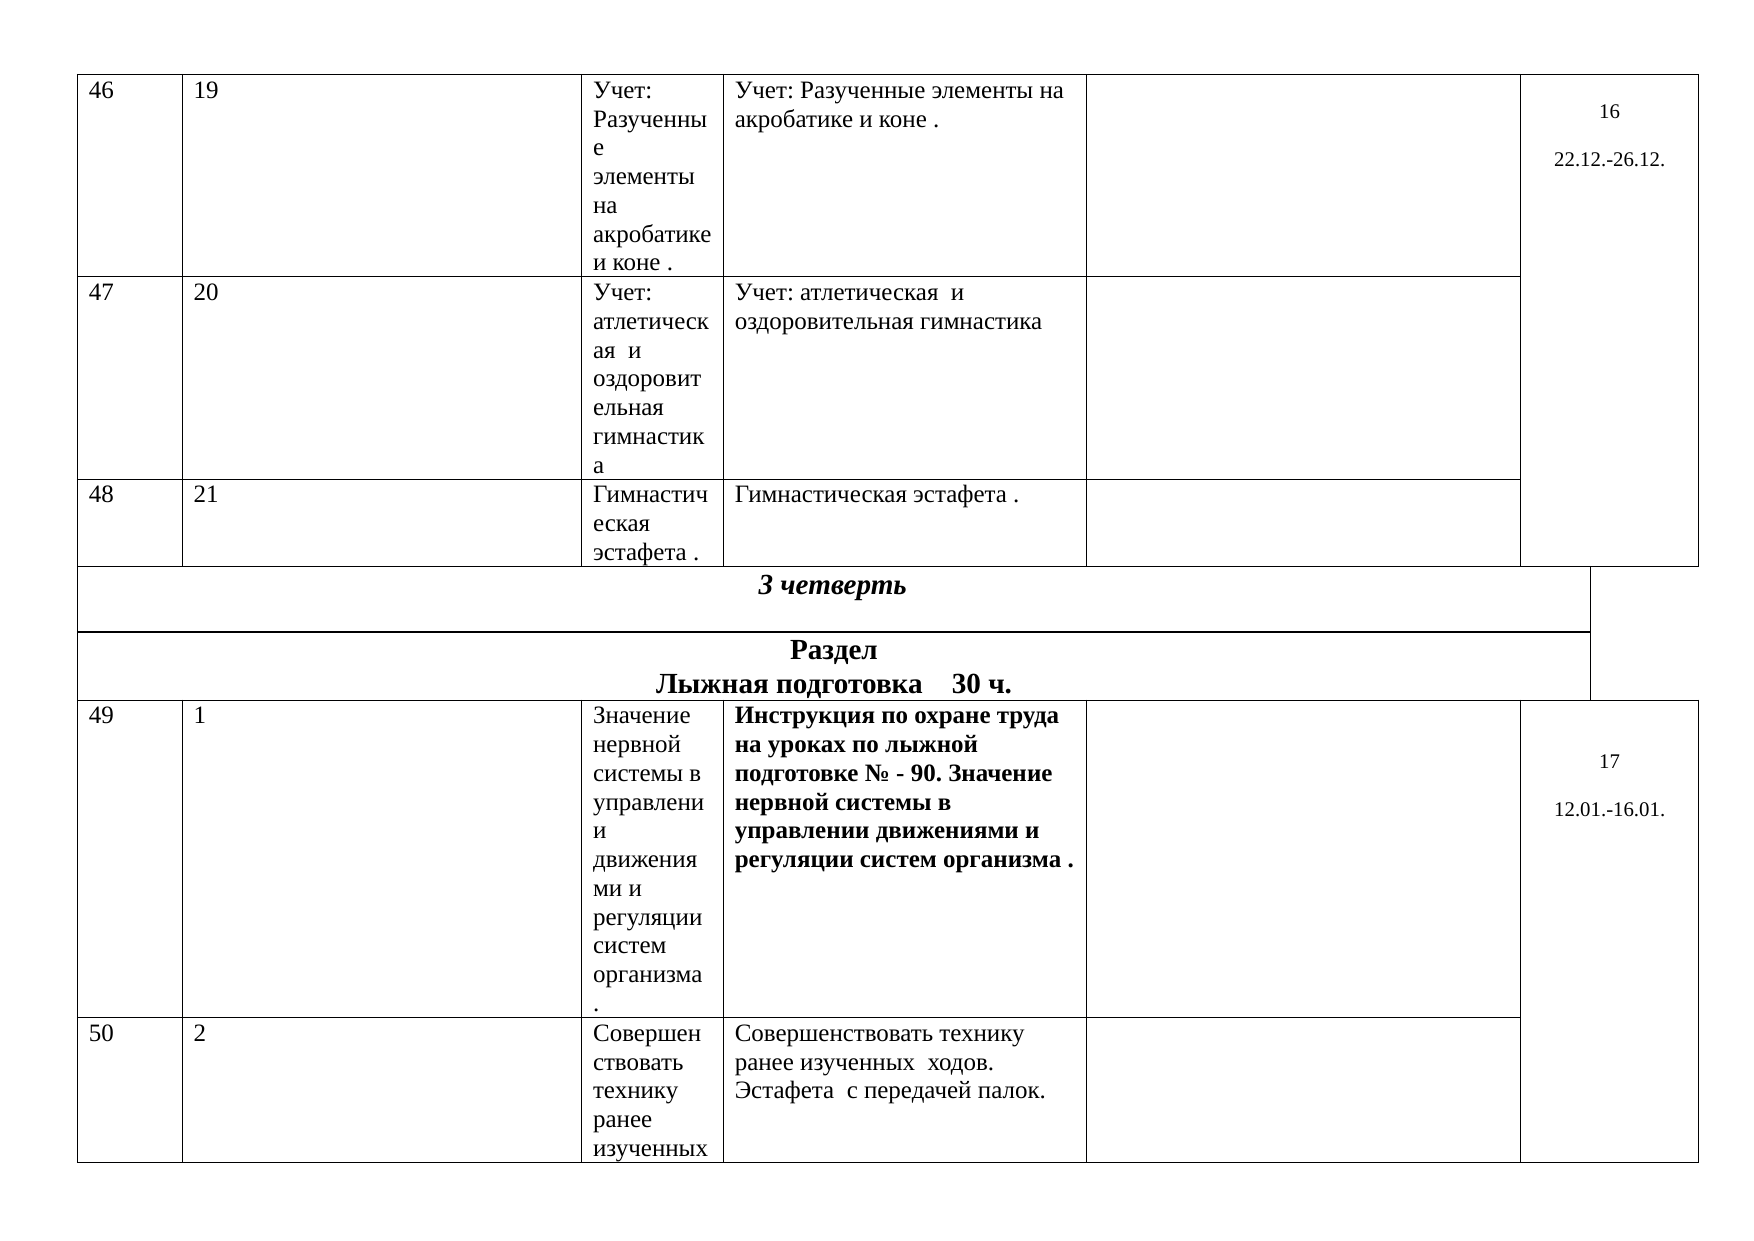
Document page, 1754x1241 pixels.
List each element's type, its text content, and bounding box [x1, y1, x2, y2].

table_cell 19 [183, 75, 581, 276]
table_cell 47 [78, 277, 182, 478]
table_cell [1087, 75, 1520, 276]
table_cell Учет: Разученные элементы на акробатике и коне . [582, 75, 723, 276]
table_cell Учет: Разученные элементы на акробатике и коне . [724, 75, 1086, 276]
table_cell 50 [78, 1018, 182, 1162]
table_cell Учет: атлетическая и оздоровительная гимнастика [724, 277, 1086, 478]
table_cell [1087, 277, 1520, 478]
table_cell 2 [183, 1018, 581, 1162]
table_cell Совершенствовать технику ранее изученных ходов. Эстафета с передачей палок. [724, 1018, 1086, 1162]
table_cell 20 [183, 277, 581, 478]
table_cell 49 [78, 701, 182, 1017]
table_cell 16 22.12.-26.12. [1521, 75, 1698, 566]
table_cell 17 12.01.-16.01. [1521, 701, 1698, 1162]
table_cell 3 четверть [78, 567, 1590, 631]
table_cell Гимнастическая эстафета . [582, 480, 723, 566]
table_cell Учет: атлетическая и оздоровительная гимнастика [582, 277, 723, 478]
table_cell [1087, 701, 1520, 1017]
table_cell [1087, 480, 1520, 566]
table_cell Раздел Лыжная подготовка 30 ч. [78, 633, 1590, 699]
table_cell Совершенствовать технику ранее изученных [582, 1018, 723, 1162]
table_cell 46 [78, 75, 182, 276]
table_cell [1087, 1018, 1520, 1162]
table_cell 21 [183, 480, 581, 566]
table_cell Значение нервной системы в управлении движениями и регуляции систем организма . [582, 701, 723, 1017]
table_cell 48 [78, 480, 182, 566]
table_cell Инструкция по охране труда на уроках по лыжной подготовке № - 90. Значение нервной системы в управлении движениями и регуляции систем организма . [724, 701, 1086, 1017]
table_cell 1 [183, 701, 581, 1017]
table_cell Гимнастическая эстафета . [724, 480, 1086, 566]
